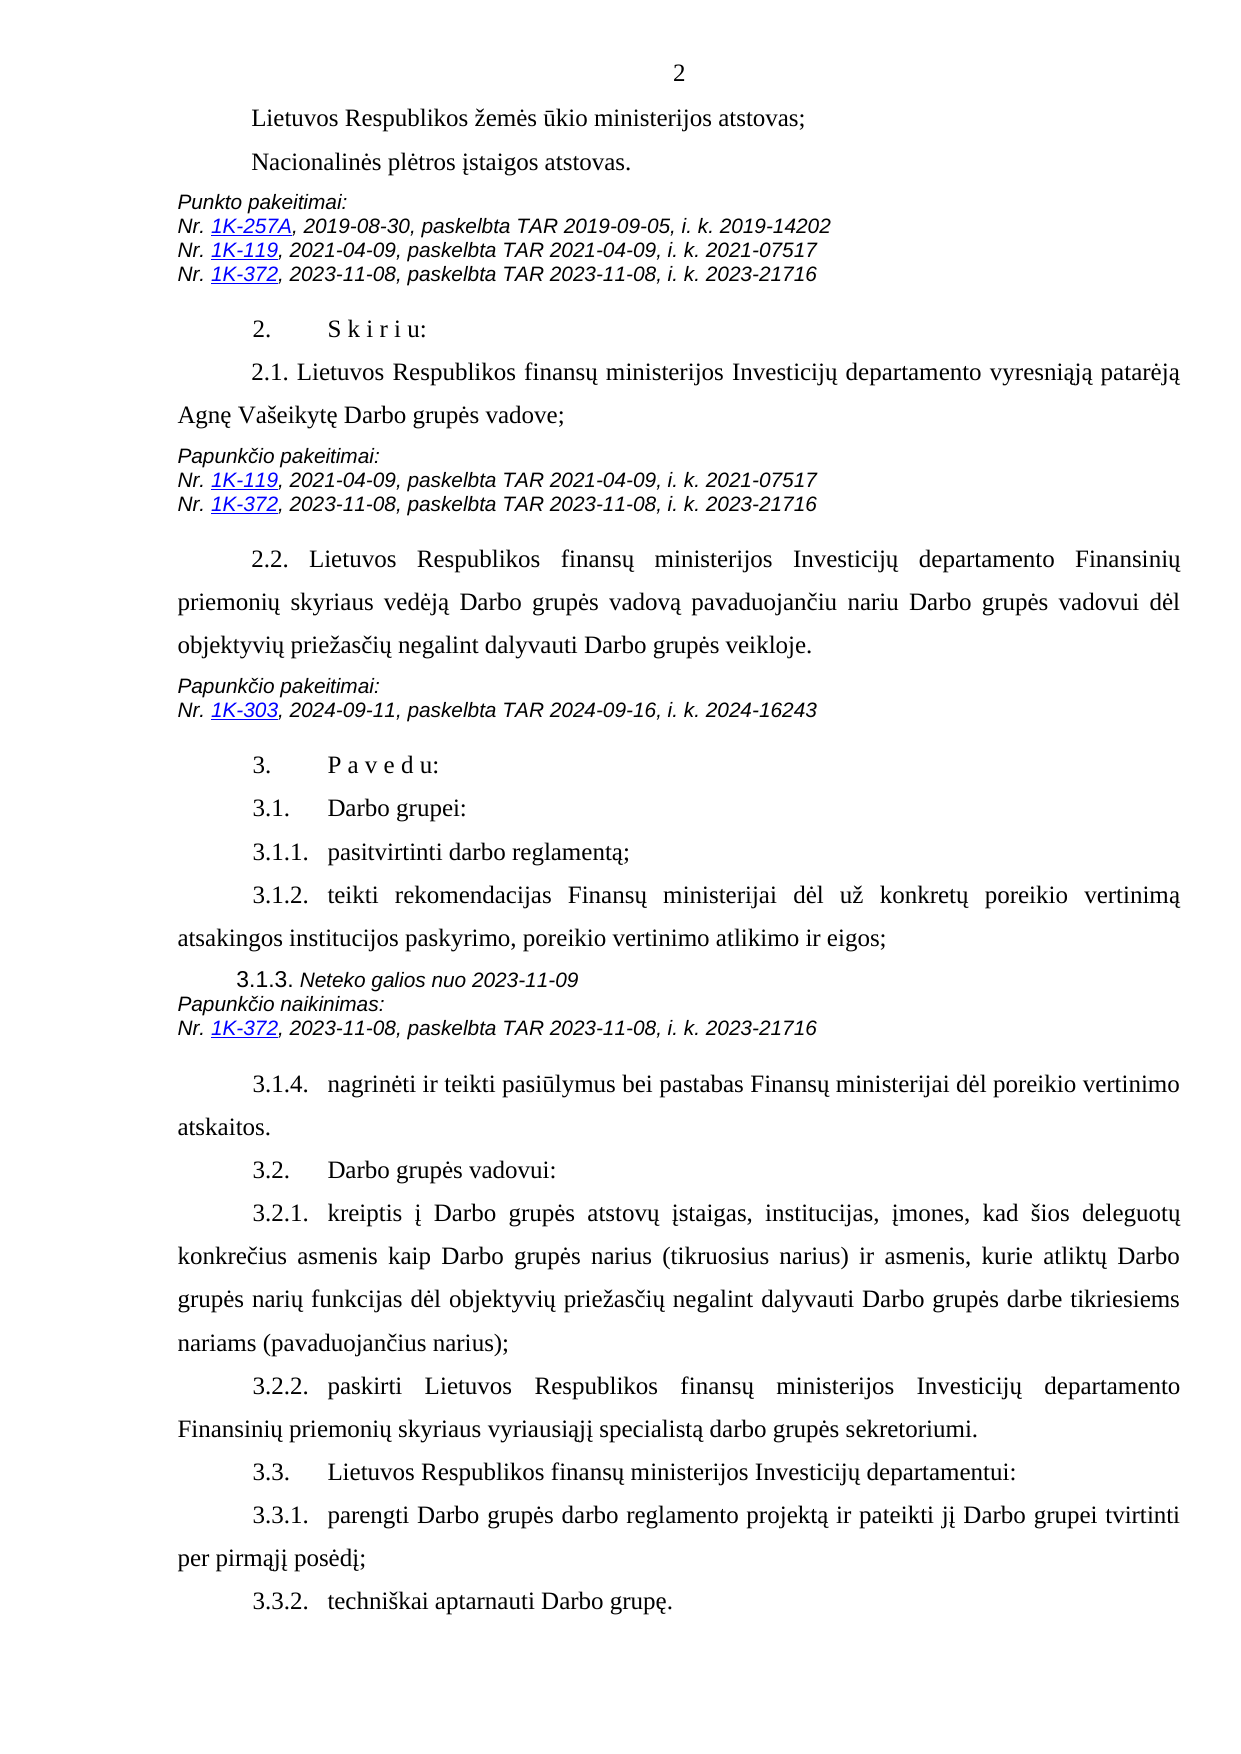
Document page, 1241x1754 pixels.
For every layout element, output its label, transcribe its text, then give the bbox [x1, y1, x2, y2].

text 2.1. Lietuvos Respublikos finansų ministerijos Investicijų departamento vyresniąją patarėją Agnę Vašeikytę Darbo grupės vadove; [177, 357, 1181, 429]
text 2. S k i r i u: [177, 314, 1181, 343]
text 3.1.1. pasitvirtinti darbo reglamentą; [177, 837, 1181, 865]
text Lietuvos Respublikos žemės ūkio ministerijos atstovas; [177, 103, 1181, 132]
text 3.3.1. parengti Darbo grupės darbo reglamento projektą ir pateikti jį Darbo grupei tvirtinti per pirmąjį posėdį; [177, 1500, 1181, 1572]
text 3. P a v e d u: [177, 750, 1181, 779]
text 3.1.3. Neteko galios nuo 2023-11-09 [177, 966, 1181, 992]
text Papunkčio pakeitimai: [177, 674, 1181, 698]
text 3.2. Darbo grupės vadovui: [177, 1155, 1181, 1184]
text 3.1.4. nagrinėti ir teikti pasiūlymus bei pastabas Finansų ministerijai dėl poreikio vertinimo atskaitos. [177, 1069, 1181, 1141]
text Nr. 1K-372, 2023-11-08, paskelbta TAR 2023-11-08, i. k. 2023-21716 [177, 1016, 1181, 1040]
text 3.3.2. techniškai aptarnauti Darbo grupę. [177, 1586, 1181, 1615]
text 3.1.2. teikti rekomendacijas Finansų ministerijai dėl už konkretų poreikio vertinimą atsakingos institucijos paskyrimo, poreikio vertinimo atlikimo ir eigos; [177, 880, 1181, 952]
text Nr. 1K-257A, 2019-08-30, paskelbta TAR 2019-09-05, i. k. 2019-14202 [177, 214, 1181, 238]
text Papunkčio naikinimas: [177, 992, 1181, 1016]
text 3.3. Lietuvos Respublikos finansų ministerijos Investicijų departamentui: [177, 1457, 1181, 1486]
text Nr. 1K-372, 2023-11-08, paskelbta TAR 2023-11-08, i. k. 2023-21716 [177, 492, 1181, 516]
text Punkto pakeitimai: [177, 190, 1181, 214]
text Nacionalinės plėtros įstaigos atstovas. [177, 147, 1181, 175]
text Nr. 1K-119, 2021-04-09, paskelbta TAR 2021-04-09, i. k. 2021-07517 [177, 238, 1181, 262]
text 3.2.1. kreiptis į Darbo grupės atstovų įstaigas, institucijas, įmones, kad šios deleguotų konkrečius asmenis kaip Darbo grupės narius (tikruosius narius) ir asmenis, kurie atliktų Darbo grupės narių funkcijas dėl objektyvių priežasčių negalint dalyvauti Darbo grupės darbe tikriesiems nariams (pavaduojančius narius); [177, 1198, 1181, 1356]
text 2.2. Lietuvos Respublikos finansų ministerijos Investicijų departamento Finansinių priemonių skyriaus vedėją Darbo grupės vadovą pavaduojančiu nariu Darbo grupės vadovui dėl objektyvių priežasčių negalint dalyvauti Darbo grupės veikloje. [177, 544, 1181, 659]
text Nr. 1K-303, 2024-09-11, paskelbta TAR 2024-09-16, i. k. 2024-16243 [177, 698, 1181, 722]
text 3.2.2. paskirti Lietuvos Respublikos finansų ministerijos Investicijų departamento Finansinių priemonių skyriaus vyriausiąjį specialistą darbo grupės sekretoriumi. [177, 1371, 1181, 1443]
text 3.1. Darbo grupei: [177, 793, 1181, 822]
text Papunkčio pakeitimai: [177, 444, 1181, 468]
text Nr. 1K-372, 2023-11-08, paskelbta TAR 2023-11-08, i. k. 2023-21716 [177, 262, 1181, 286]
text Nr. 1K-119, 2021-04-09, paskelbta TAR 2021-04-09, i. k. 2021-07517 [177, 468, 1181, 492]
